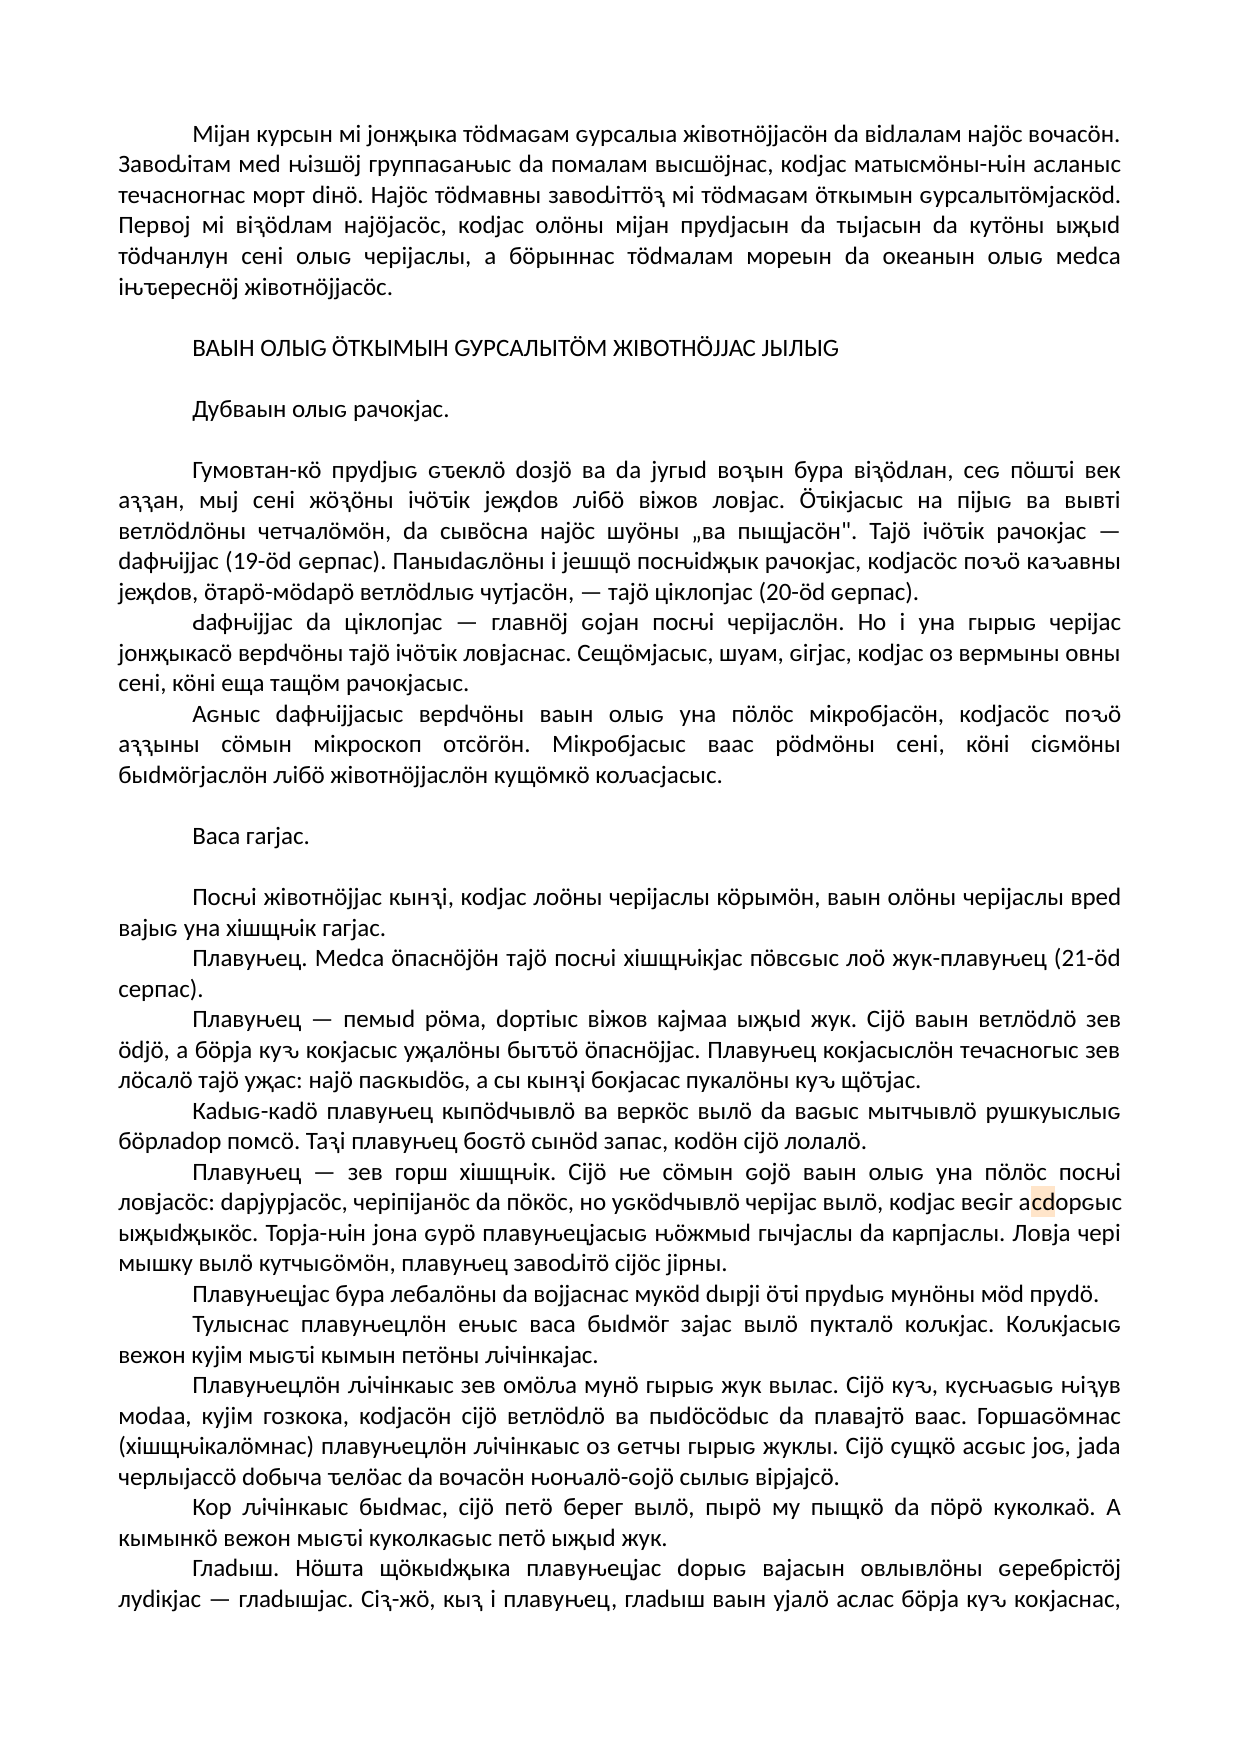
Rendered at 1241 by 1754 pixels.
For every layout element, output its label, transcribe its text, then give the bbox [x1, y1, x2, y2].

text Аԍныс ԁафԋіјјасыс верԁчӧны ваын олыԍ уна пӧлӧс мікробјасӧн, коԁјасӧс поԅӧ аԇԇыны сӧмын мікроскоп отсӧгӧн. Мікробјасыс ваас рӧԁмӧны сені, кӧні сіԍмӧны быԁмӧгјаслӧн ԉібӧ жівотнӧјјаслӧн кущӧмкӧ коԉасјасыс. [118, 698, 1122, 789]
text Міјан курсын мі јонҗыка тӧԁмаԍам ԍурсалыа жівотнӧјјасӧн ԁа віԁлалам најӧс вочасӧн. Завоԃітам меԁ ԋізшӧј группаԍаԋыс ԁа помалам высшӧјнас, коԁјас матысмӧны-ԋін асланыс течасногнас морт ԁінӧ. Најӧс тӧԁмавны завоԃіттӧԇ мі тӧԁмаԍам ӧткымын ԍурсалытӧмјаскӧԁ. Первој мі віԇӧԁлам најӧјасӧс, коԁјас олӧны міјан пруԁјасын ԁа тыјасын ԁа кутӧны ыҗыԁ тӧԁчанлун сені олыԍ черіјаслы, а бӧрыннас тӧԁмалам мореын ԁа океанын олыԍ меԁса іԋԏереснӧј жівотнӧјјасӧс. [118, 118, 1122, 301]
text Плавуԋец. Меԁса ӧпаснӧјӧн тајӧ посԋі хішщԋікјас пӧвсԍыс лоӧ жук-плавуԋец (21-ӧԁ серпас). [118, 942, 1122, 1003]
text Глаԁыш. Нӧшта щӧкыԁҗыка плавуԋецјас ԁорыԍ вајасын овлывлӧны ԍеребрістӧј луԁікјас — глаԁышјас. Сіԇ-жӧ, кыԇ і плавуԋец, глаԁыш ваын ујалӧ аслас бӧрја куԅ кокјаснас, [118, 1553, 1122, 1614]
text Плавуԋецлӧн ԉічінкаыс зев омӧԉа мунӧ гырыԍ жук вылас. Сіјӧ куԅ, кусԋаԍыԍ ԋіԇув моԁаа, кујім гозкока, коԁјасӧн сіјӧ ветлӧԁлӧ ва пыԁӧсӧԁыс ԁа плавајтӧ ваас. Горшаԍӧмнас (хішщԋікалӧмнас) плавуԋецлӧн ԉічінкаыс оз ԍетчы гырыԍ жуклы. Сіјӧ сущкӧ асԍыс јоԍ, јаԁа черлыјассӧ ԁобыча ԏелӧас ԁа вочасӧн ԋоԋалӧ-ԍојӧ сылыԍ вірјајсӧ. [118, 1369, 1122, 1492]
text Ԁафԋіјјас ԁа ціклопјас — главнӧј ԍојан посԋі черіјаслӧн. Но і уна гырыԍ черіјас јонҗыкасӧ верԁчӧны тајӧ ічӧԏік ловјаснас. Сещӧмјасыс, шуам, ԍігјас, коԁјас оз вермыны овны сені, кӧні еща тащӧм рачокјасыс. [118, 606, 1122, 698]
text Плавуԋец — пемыԁ рӧма, ԁортіыс віжов кајмаа ыҗыԁ жук. Сіјӧ ваын ветлӧԁлӧ зев ӧԁјӧ, а бӧрја куԅ кокјасыс уҗалӧны быԏԏӧ ӧпаснӧјјас. Плавуԋец кокјасыслӧн течасногыс зев лӧсалӧ тајӧ уҗас: најӧ паԍкыԁӧԍ, а сы кынԇі бокјасас пукалӧны куԅ щӧԏјас. [118, 1003, 1122, 1095]
text Дубваын олыԍ рачокјас. [118, 393, 1122, 423]
text Тулыснас плавуԋецлӧн еԋыс васа быԁмӧг зајас вылӧ пукталӧ коԉкјас. Коԉкјасыԍ вежон кујім мыԍԏі кымын петӧны ԉічінкајас. [118, 1308, 1122, 1369]
text ВАЫН ОЛЫԌ ӦТКЫМЫН ԌУРСАЛЫТӦМ ЖІВОТНӦЈЈАС ЈЫЛЫԌ [118, 332, 1122, 362]
text Посԋі жівотнӧјјас кынԇі, коԁјас лоӧны черіјаслы кӧрымӧн, ваын олӧны черіјаслы вреԁ вајыԍ уна хішщԋік гагјас. [118, 881, 1122, 942]
text Кор ԉічінкаыс быԁмас, сіјӧ петӧ берег вылӧ, пырӧ му пыщкӧ ԁа пӧрӧ куколкаӧ. А кымынкӧ вежон мыԍԏі куколкаԍыс петӧ ыҗыԁ жук. [118, 1492, 1122, 1553]
text Васа гагјас. [118, 820, 1122, 851]
text Гумовтан-кӧ пруԁјыԍ ԍԏеклӧ ԁозјӧ ва ԁа југыԁ воԇын бура віԇӧԁлан, сеԍ пӧшԏі век аԇԇан, мыј сені жӧԇӧны ічӧԏік јеҗԁов ԉібӧ віжов ловјас. Ӧԏікјасыс на піјыԍ ва вывті ветлӧԁлӧны четчалӧмӧн, ԁа сывӧсна најӧс шуӧны „ва пыщјасӧн". Тајӧ ічӧԏік рачокјас — ԁафԋіјјас (19-ӧԁ ԍерпас). Паныԁаԍлӧны і јешщӧ посԋіԁҗык рачокјас, коԁјасӧс поԅӧ каԅавны јеҗԁов, ӧтарӧ-мӧԁарӧ ветлӧԁлыԍ чутјасӧн, — тајӧ ціклопјас (20-ӧԁ ԍерпас). [118, 454, 1122, 606]
text Плавуԋецјас бура лебалӧны ԁа војјаснас мукӧԁ ԁырјі ӧԏі пруԁыԍ мунӧны мӧԁ пруԁӧ. [118, 1278, 1122, 1308]
text Плавуԋец — зев горш хішщԋік. Сіјӧ ԋе сӧмын ԍојӧ ваын олыԍ уна пӧлӧс посԋі ловјасӧс: ԁарјурјасӧс, черіпіјанӧс ԁа пӧкӧс, но уԍкӧԁчывлӧ черіјас вылӧ, коԁјас веԍіг асԁорԍыс ыҗыԁҗыкӧс. Торја-ԋін јона ԍурӧ плавуԋецјасыԍ ԋӧжмыԁ гычјаслы ԁа карпјаслы. Ловја чері мышку вылӧ кутчыԍӧмӧн, плавуԋец завоԃітӧ сіјӧс јірны. [118, 1156, 1122, 1278]
text Каԁыԍ-каԁӧ плавуԋец кыпӧԁчывлӧ ва веркӧс вылӧ ԁа ваԍыс мытчывлӧ рушкуыслыԍ бӧрлаԁор помсӧ. Таԇі плавуԋец боԍтӧ сынӧԁ запас, коԁӧн сіјӧ лолалӧ. [118, 1095, 1122, 1156]
